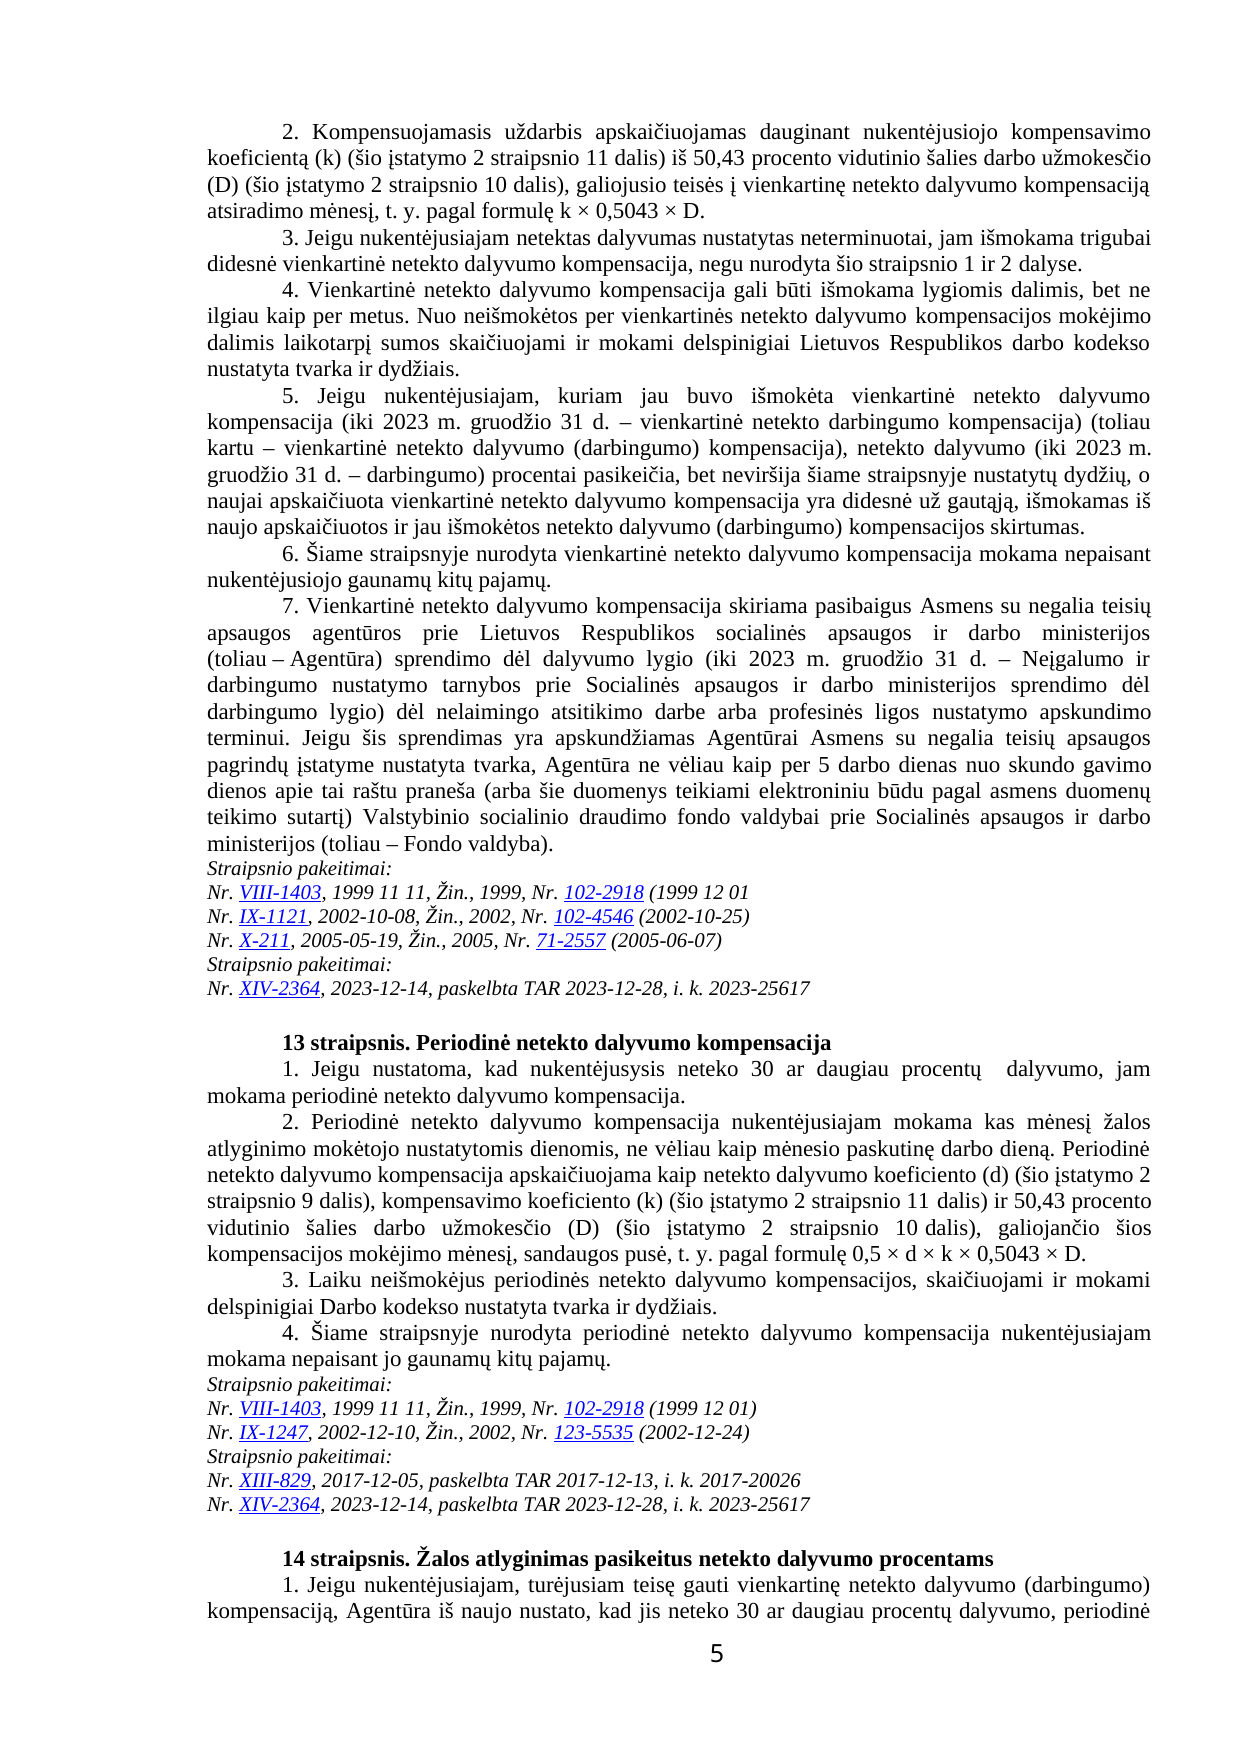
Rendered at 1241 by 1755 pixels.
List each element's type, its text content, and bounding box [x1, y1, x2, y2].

text Nr. IX-1247, 2002-12-10, Žin., 2002, Nr. 123-5535 (2002-12-24) [207, 1420, 1152, 1444]
text 14 straipsnis. Žalos atlyginimas pasikeitus netekto dalyvumo procentams [207, 1545, 1152, 1571]
text Straipsnio pakeitimai: [207, 856, 1152, 880]
text 3. Jeigu nukentėjusiajam netektas dalyvumas nustatytas neterminuotai, jam išmokama trigubai didesnė vienkartinė netekto dalyvumo kompensacija, negu nurodyta šio straipsnio 1 ir 2 dalyse. [207, 223, 1152, 276]
text 4. Vienkartinė netekto dalyvumo kompensacija gali būti išmokama lygiomis dalimis, bet ne ilgiau kaip per metus. Nuo neišmokėtos per vienkartinės netekto dalyvumo kompensacijos mokėjimo dalimis laikotarpį sumos skaičiuojami ir mokami delspinigiai Lietuvos Respublikos darbo kodekso nustatyta tvarka ir dydžiais. [207, 276, 1152, 382]
text 2. Periodinė netekto dalyvumo kompensacija nukentėjusiajam mokama kas mėnesį žalos atlyginimo mokėtojo nustatytomis dienomis, ne vėliau kaip mėnesio paskutinę darbo dieną. Periodinė netekto dalyvumo kompensacija apskaičiuojama kaip netekto dalyvumo koeficiento (d) (šio įstatymo 2 straipsnio 9 dalis), kompensavimo koeficiento (k) (šio įstatymo 2 straipsnio 11 dalis) ir 50,43 procento vidutinio šalies darbo užmokesčio (D) (šio įstatymo 2 straipsnio 10 dalis), galiojančio šios kompensacijos mokėjimo mėnesį, sandaugos pusė, t. y. pagal formulę 0,5 × d × k × 0,5043 × D. [207, 1108, 1152, 1266]
text Nr. XIV-2364, 2023-12-14, paskelbta TAR 2023-12-28, i. k. 2023-25617 [207, 1492, 1152, 1516]
text Nr. VIII-1403, 1999 11 11, Žin., 1999, Nr. 102-2918 (1999 12 01 [207, 880, 1152, 904]
text 1. Jeigu nustatoma, kad nukentėjusysis neteko 30 ar daugiau procentų dalyvumo, jam mokama periodinė netekto dalyvumo kompensacija. [207, 1056, 1152, 1108]
text 6. Šiame straipsnyje nurodyta vienkartinė netekto dalyvumo kompensacija mokama nepaisant nukentėjusiojo gaunamų kitų pajamų. [207, 540, 1152, 592]
text Nr. XIV-2364, 2023-12-14, paskelbta TAR 2023-12-28, i. k. 2023-25617 [207, 976, 1152, 1000]
text 1. Jeigu nukentėjusiajam, turėjusiam teisę gauti vienkartinę netekto dalyvumo (darbingumo) kompensaciją, Agentūra iš naujo nustato, kad jis neteko 30 ar daugiau procentų dalyvumo, periodinė [207, 1571, 1152, 1624]
text 4. Šiame straipsnyje nurodyta periodinė netekto dalyvumo kompensacija nukentėjusiajam mokama nepaisant jo gaunamų kitų pajamų. [207, 1319, 1152, 1372]
text 3. Laiku neišmokėjus periodinės netekto dalyvumo kompensacijos, skaičiuojami ir mokami delspinigiai Darbo kodekso nustatyta tvarka ir dydžiais. [207, 1266, 1152, 1319]
text Nr. X-211, 2005-05-19, Žin., 2005, Nr. 71-2557 (2005-06-07) [207, 928, 1152, 952]
text 5. Jeigu nukentėjusiajam, kuriam jau buvo išmokėta vienkartinė netekto dalyvumo kompensacija (iki 2023 m. gruodžio 31 d. – vienkartinė netekto darbingumo kompensacija) (toliau kartu – vienkartinė netekto dalyvumo (darbingumo) kompensacija), netekto dalyvumo (iki 2023 m. gruodžio 31 d. – darbingumo) procentai pasikeičia, bet neviršija šiame straipsnyje nustatytų dydžių, o naujai apskaičiuota vienkartinė netekto dalyvumo kompensacija yra didesnė už gautąją, išmokamas iš naujo apskaičiuotos ir jau išmokėtos netekto dalyvumo (darbingumo) kompensacijos skirtumas. [207, 382, 1152, 540]
text Nr. IX-1121, 2002-10-08, Žin., 2002, Nr. 102-4546 (2002-10-25) [207, 904, 1152, 928]
text 7. Vienkartinė netekto dalyvumo kompensacija skiriama pasibaigus Asmens su negalia teisių apsaugos agentūros prie Lietuvos Respublikos socialinės apsaugos ir darbo ministerijos (toliau – Agentūra) sprendimo dėl dalyvumo lygio (iki 2023 m. gruodžio 31 d. – Neįgalumo ir darbingumo nustatymo tarnybos prie Socialinės apsaugos ir darbo ministerijos sprendimo dėl darbingumo lygio) dėl nelaimingo atsitikimo darbe arba profesinės ligos nustatymo apskundimo terminui. Jeigu šis sprendimas yra apskundžiamas Agentūrai Asmens su negalia teisių apsaugos pagrindų įstatyme nustatyta tvarka, Agentūra ne vėliau kaip per 5 darbo dienas nuo skundo gavimo dienos apie tai raštu praneša (arba šie duomenys teikiami elektroniniu būdu pagal asmens duomenų teikimo sutartį) Valstybinio socialinio draudimo fondo valdybai prie Socialinės apsaugos ir darbo ministerijos (toliau – Fondo valdyba). [207, 592, 1152, 856]
text Nr. VIII-1403, 1999 11 11, Žin., 1999, Nr. 102-2918 (1999 12 01) [207, 1396, 1152, 1420]
text Straipsnio pakeitimai: [207, 1372, 1152, 1396]
text Straipsnio pakeitimai: [207, 952, 1152, 976]
text 2. Kompensuojamasis uždarbis apskaičiuojamas dauginant nukentėjusiojo kompensavimo koeficientą (k) (šio įstatymo 2 straipsnio 11 dalis) iš 50,43 procento vidutinio šalies darbo užmokesčio (D) (šio įstatymo 2 straipsnio 10 dalis), galiojusio teisės į vienkartinę netekto dalyvumo kompensaciją atsiradimo mėnesį, t. y. pagal formulę k × 0,5043 × D. [207, 118, 1152, 223]
text Nr. XIII-829, 2017-12-05, paskelbta TAR 2017-12-13, i. k. 2017-20026 [207, 1468, 1152, 1492]
text 13 straipsnis. Periodinė netekto dalyvumo kompensacija [207, 1029, 1152, 1056]
text Straipsnio pakeitimai: [207, 1444, 1152, 1468]
